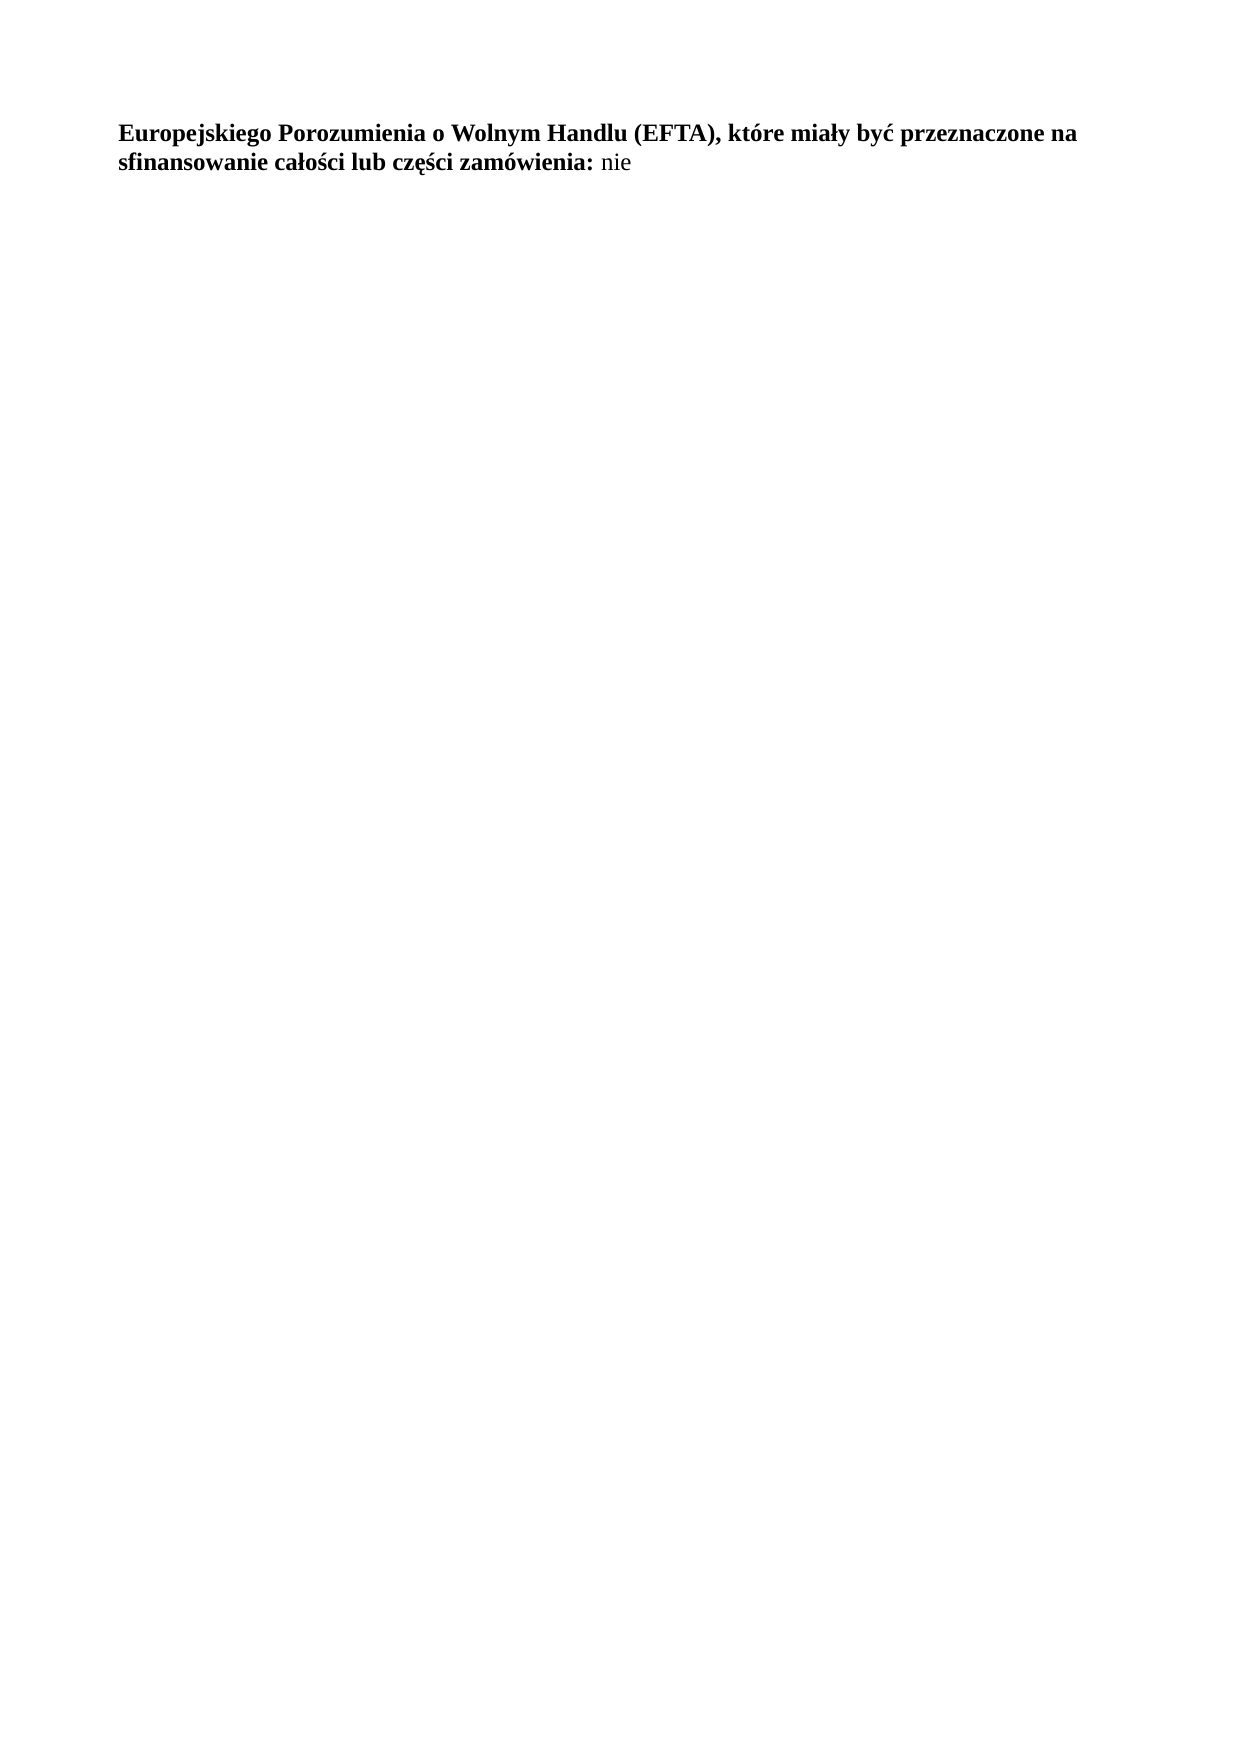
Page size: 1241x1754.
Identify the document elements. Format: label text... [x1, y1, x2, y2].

text Europejskiego Porozumienia o Wolnym Handlu (EFTA), które miały być przeznaczone na sfinansowanie całości lub części zamówienia: nie [118, 118, 1122, 176]
